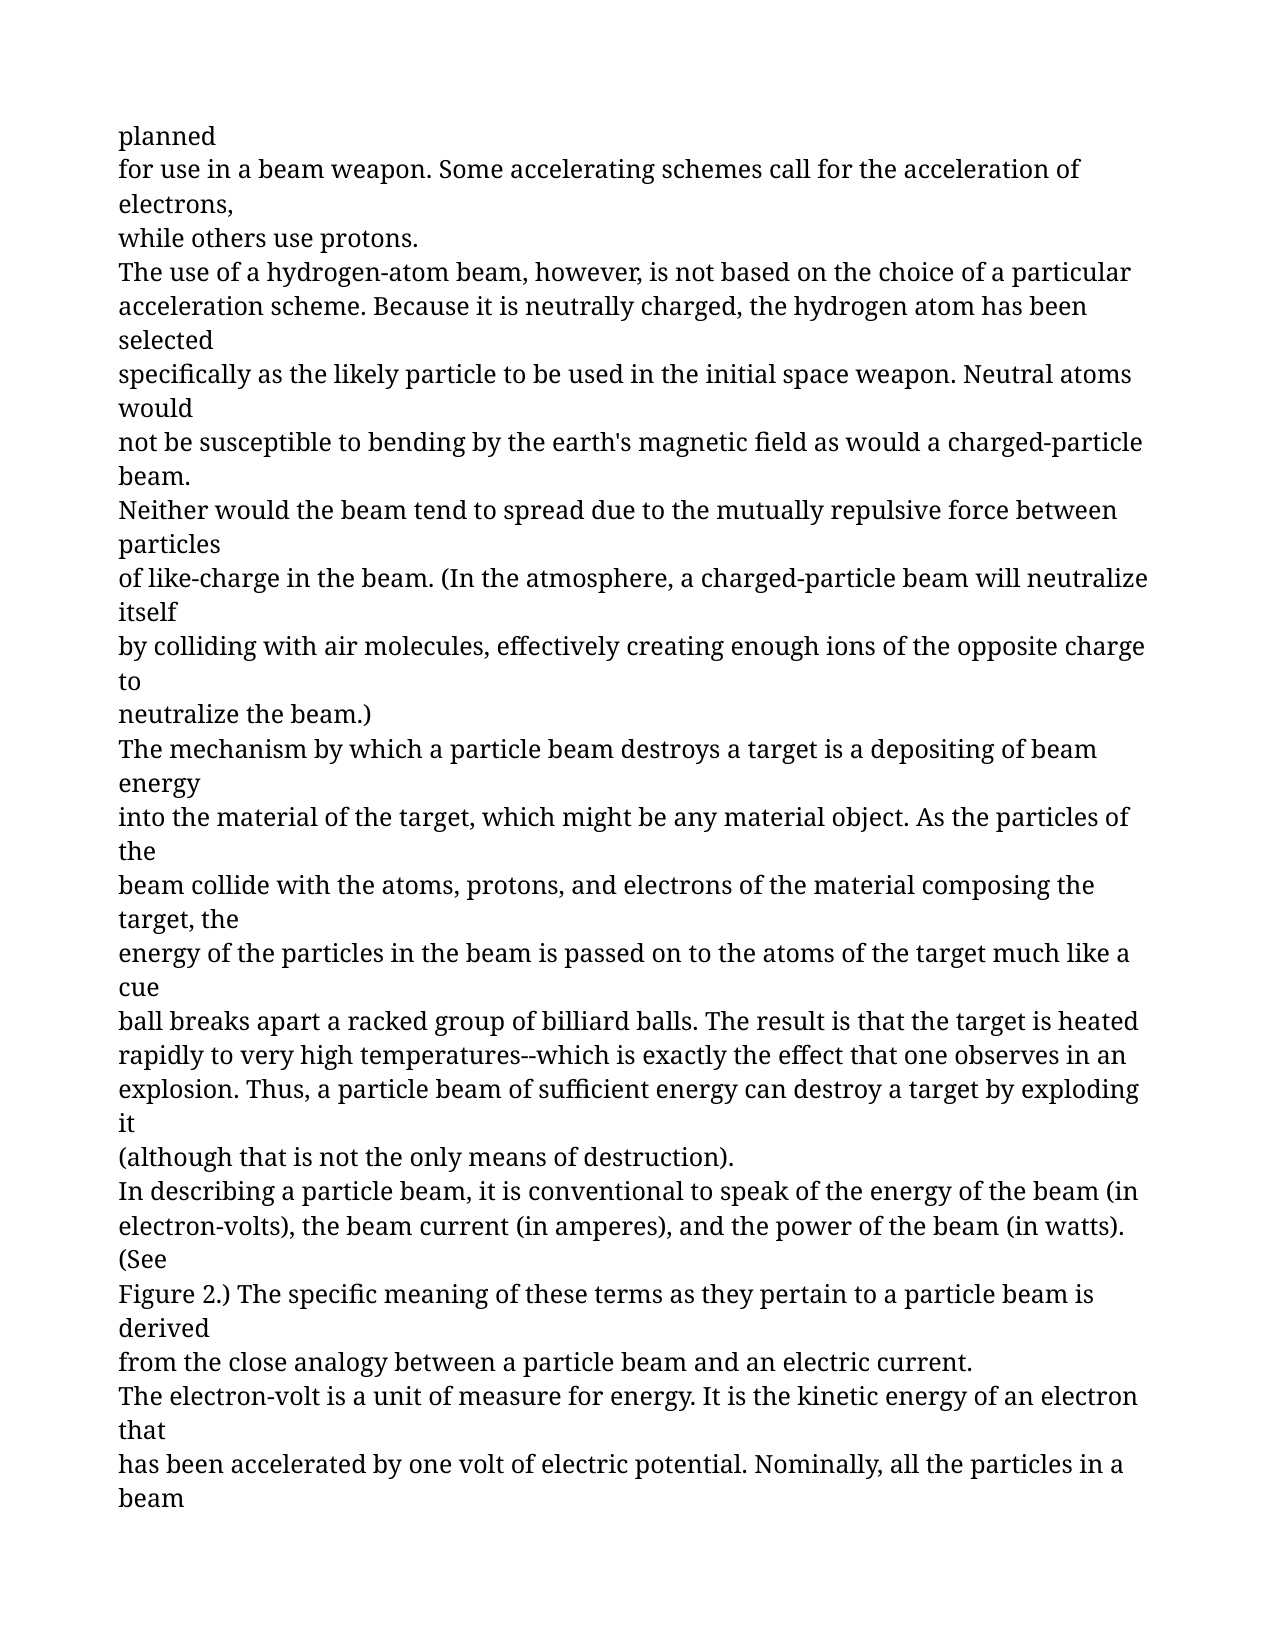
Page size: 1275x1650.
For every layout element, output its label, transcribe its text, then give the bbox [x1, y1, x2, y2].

text planned for use in a beam weapon. Some accelerating schemes call for the acceleration of electrons, while others use protons. The use of a hydrogen-atom beam, however, is not based on the choice of a particular acceleration scheme. Because it is neutrally charged, the hydrogen atom has been selected specifically as the likely particle to be used in the initial space weapon. Neutral atoms would not be susceptible to bending by the earth's magnetic field as would a charged-particle beam. Neither would the beam tend to spread due to the mutually repulsive force between particles of like-charge in the beam. (In the atmosphere, a charged-particle beam will neutralize itself by colliding with air molecules, effectively creating enough ions of the opposite charge to neutralize the beam.) The mechanism by which a particle beam destroys a target is a depositing of beam energy into the material of the target, which might be any material object. As the particles of the beam collide with the atoms, protons, and electrons of the material composing the target, the energy of the particles in the beam is passed on to the atoms of the target much like a cue ball breaks apart a racked group of billiard balls. The result is that the target is heated rapidly to very high temperatures--which is exactly the effect that one observes in an explosion. Thus, a particle beam of sufficient energy can destroy a target by exploding it (although that is not the only means of destruction). In describing a particle beam, it is conventional to speak of the energy of the beam (in electron-volts), the beam current (in amperes), and the power of the beam (in watts). (See Figure 2.) The specific meaning of these terms as they pertain to a particle beam is derived from the close analogy between a particle beam and an electric current. The electron-volt is a unit of measure for energy. It is the kinetic energy of an electron that has been accelerated by one volt of electric potential. Nominally, all the particles in a beam [118, 118, 1157, 1515]
